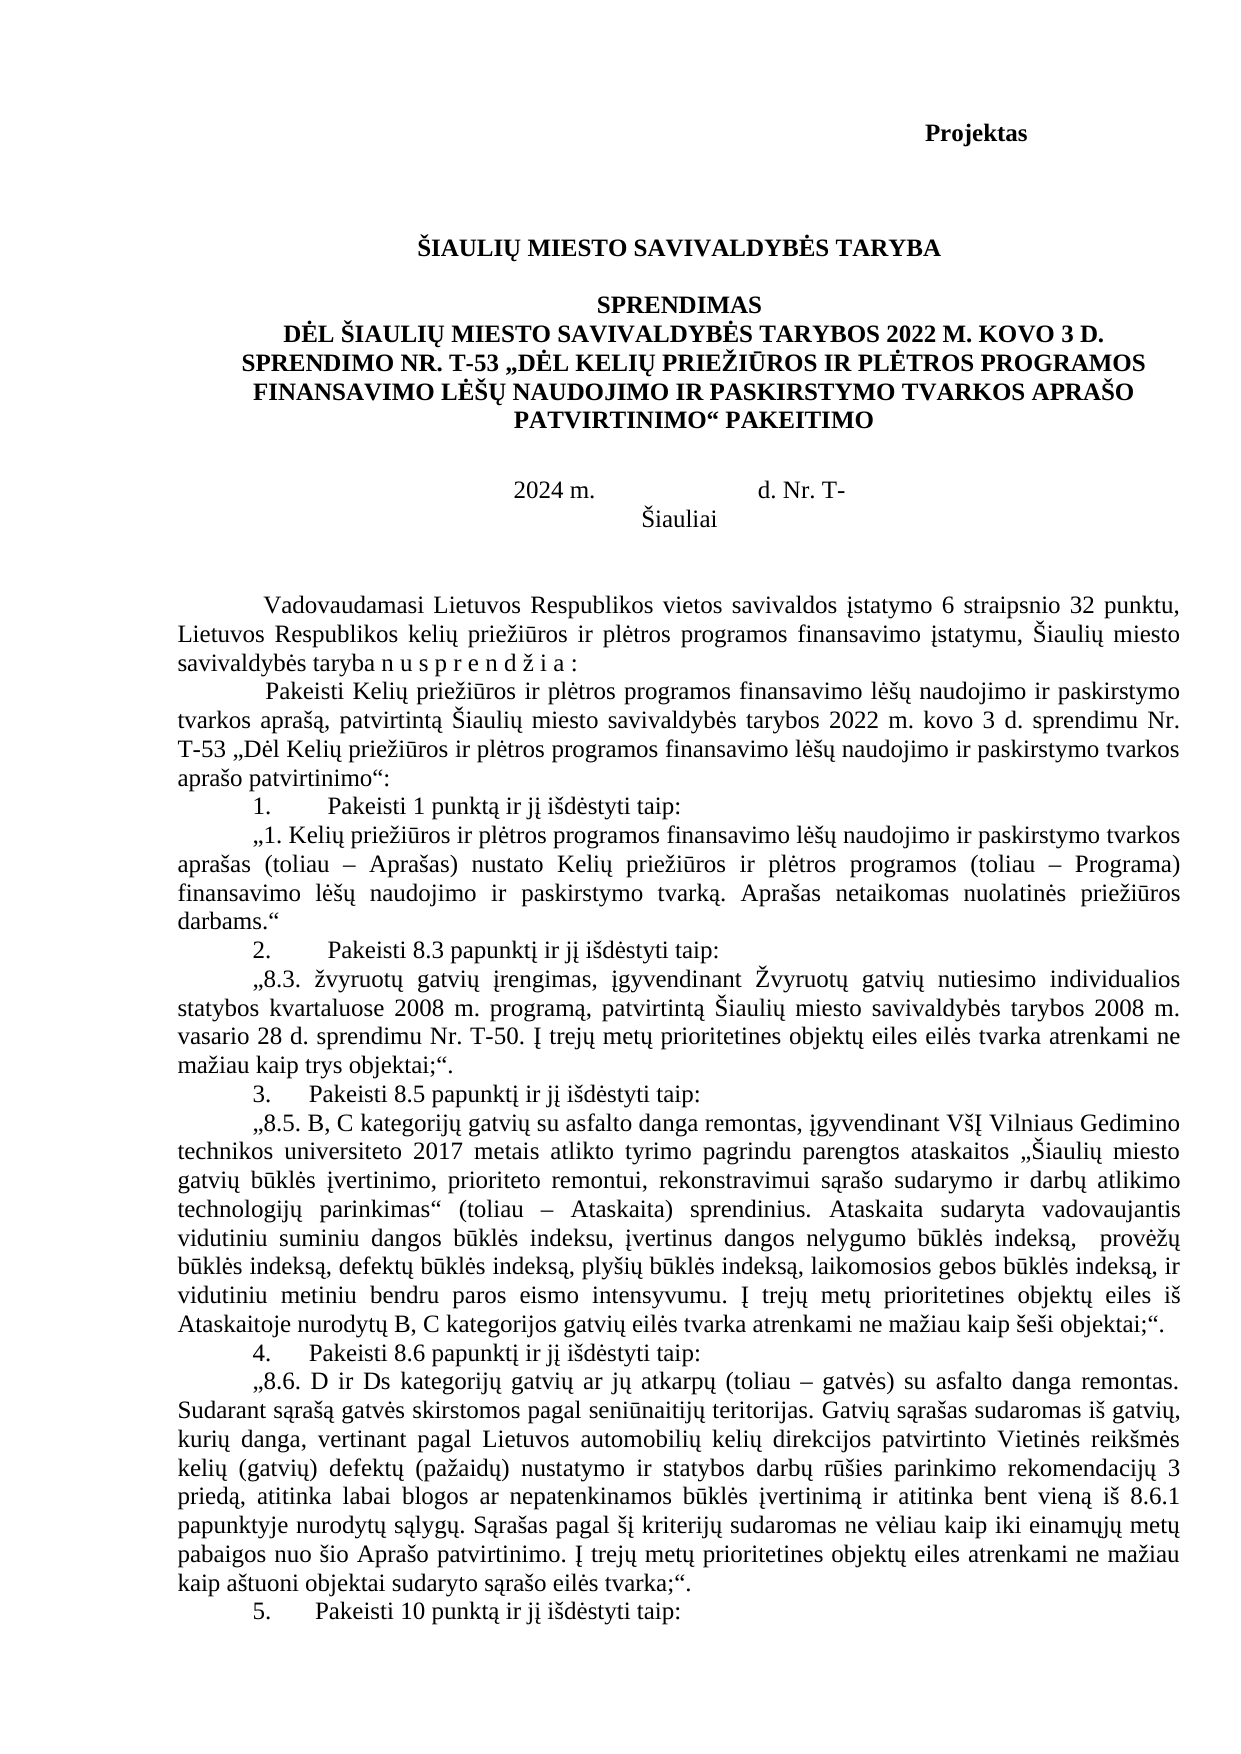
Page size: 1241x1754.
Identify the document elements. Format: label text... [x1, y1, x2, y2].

text 2024 m. d. Nr. T- [177, 475, 1181, 504]
text Pakeisti Kelių priežiūros ir plėtros programos finansavimo lėšų naudojimo ir paskirstymo tvarkos aprašą, patvirtintą Šiaulių miesto savivaldybės tarybos 2022 m. kovo 3 d. sprendimu Nr. T‑53 „Dėl Kelių priežiūros ir plėtros programos finansavimo lėšų naudojimo ir paskirstymo tvarkos aprašo patvirtinimo“: [177, 676, 1181, 791]
text 2. Pakeisti 8.3 papunktį ir jį išdėstyti taip: [177, 935, 1181, 964]
text SPRENDIMAS [177, 291, 1181, 319]
text „8.6. D ir Ds kategorijų gatvių ar jų atkarpų (toliau – gatvės) su asfalto danga remontas. Sudarant sąrašą gatvės skirstomos pagal seniūnaitijų teritorijas. Gatvių sąrašas sudaromas iš gatvių, kurių danga, vertinant pagal Lietuvos automobilių kelių direkcijos patvirtinto Vietinės reikšmės kelių (gatvių) defektų (pažaidų) nustatymo ir statybos darbų rūšies parinkimo rekomendacijų 3 priedą, atitinka labai blogos ar nepatenkinamos būklės įvertinimą ir atitinka bent vieną iš 8.6.1 papunktyje nurodytų sąlygų. Sąrašas pagal šį kriterijų sudaromas ne vėliau kaip iki einamųjų metų pabaigos nuo šio Aprašo patvirtinimo. Į trejų metų prioritetines objektų eiles atrenkami ne mažiau kaip aštuoni objektai sudaryto sąrašo eilės tvarka;“. [177, 1366, 1181, 1596]
text Projektas [177, 118, 1181, 147]
text Šiauliai [177, 504, 1181, 533]
text „8.3. žvyruotų gatvių įrengimas, įgyvendinant Žvyruotų gatvių nutiesimo individualios statybos kvartaluose 2008 m. programą, patvirtintą Šiaulių miesto savivaldybės tarybos 2008 m. vasario 28 d. sprendimu Nr. T-50. Į trejų metų prioritetines objektų eiles eilės tvarka atrenkami ne mažiau kaip trys objektai;“. [177, 964, 1181, 1079]
text ŠIAULIŲ MIESTO SAVIVALDYBĖS TARYBA [177, 233, 1181, 262]
text 1. Pakeisti 1 punktą ir jį išdėstyti taip: [177, 791, 1181, 820]
text 3. Pakeisti 8.5 papunktį ir jį išdėstyti taip: [177, 1079, 1181, 1108]
text 5. Pakeisti 10 punktą ir jį išdėstyti taip: [177, 1596, 1181, 1625]
text „1. Kelių priežiūros ir plėtros programos finansavimo lėšų naudojimo ir paskirstymo tvarkos aprašas (toliau – Aprašas) nustato Kelių priežiūros ir plėtros programos (toliau – Programa) finansavimo lėšų naudojimo ir paskirstymo tvarką. Aprašas netaikomas nuolatinės priežiūros darbams.“ [177, 820, 1181, 935]
text Vadovaudamasi Lietuvos Respublikos vietos savivaldos įstatymo 6 straipsnio 32 punktu, Lietuvos Respublikos kelių priežiūros ir plėtros programos finansavimo įstatymu, Šiaulių miesto savivaldybės taryba nusprendžia: [177, 590, 1181, 676]
text DĖL ŠIAULIŲ MIESTO SAVIVALDYBĖS TARYBOS 2022 M. KOVO 3 D. SPRENDIMO NR. T-53 „DĖL KELIŲ PRIEŽIŪROS IR PLĖTROS PROGRAMOS FINANSAVIMO LĖŠŲ NAUDOJIMO IR PASKIRSTYMO TVARKOS APRAŠO PATVIRTINIMO“ PAKEITIMO [207, 319, 1181, 434]
text 4. Pakeisti 8.6 papunktį ir jį išdėstyti taip: [177, 1338, 1181, 1366]
text „8.5. B, C kategorijų gatvių su asfalto danga remontas, įgyvendinant VšĮ Vilniaus Gedimino technikos universiteto 2017 metais atlikto tyrimo pagrindu parengtos ataskaitos „Šiaulių miesto gatvių būklės įvertinimo, prioriteto remontui, rekonstravimui sąrašo sudarymo ir darbų atlikimo technologijų parinkimas“ (toliau – Ataskaita) sprendinius. Ataskaita sudaryta vadovaujantis vidutiniu suminiu dangos būklės indeksu, įvertinus dangos nelygumo būklės indeksą, provėžų būklės indeksą, defektų būklės indeksą, plyšių būklės indeksą, laikomosios gebos būklės indeksą, ir vidutiniu metiniu bendru paros eismo intensyvumu. Į trejų metų prioritetines objektų eiles iš Ataskaitoje nurodytų B, C kategorijos gatvių eilės tvarka atrenkami ne mažiau kaip šeši objektai;“. [177, 1108, 1181, 1338]
